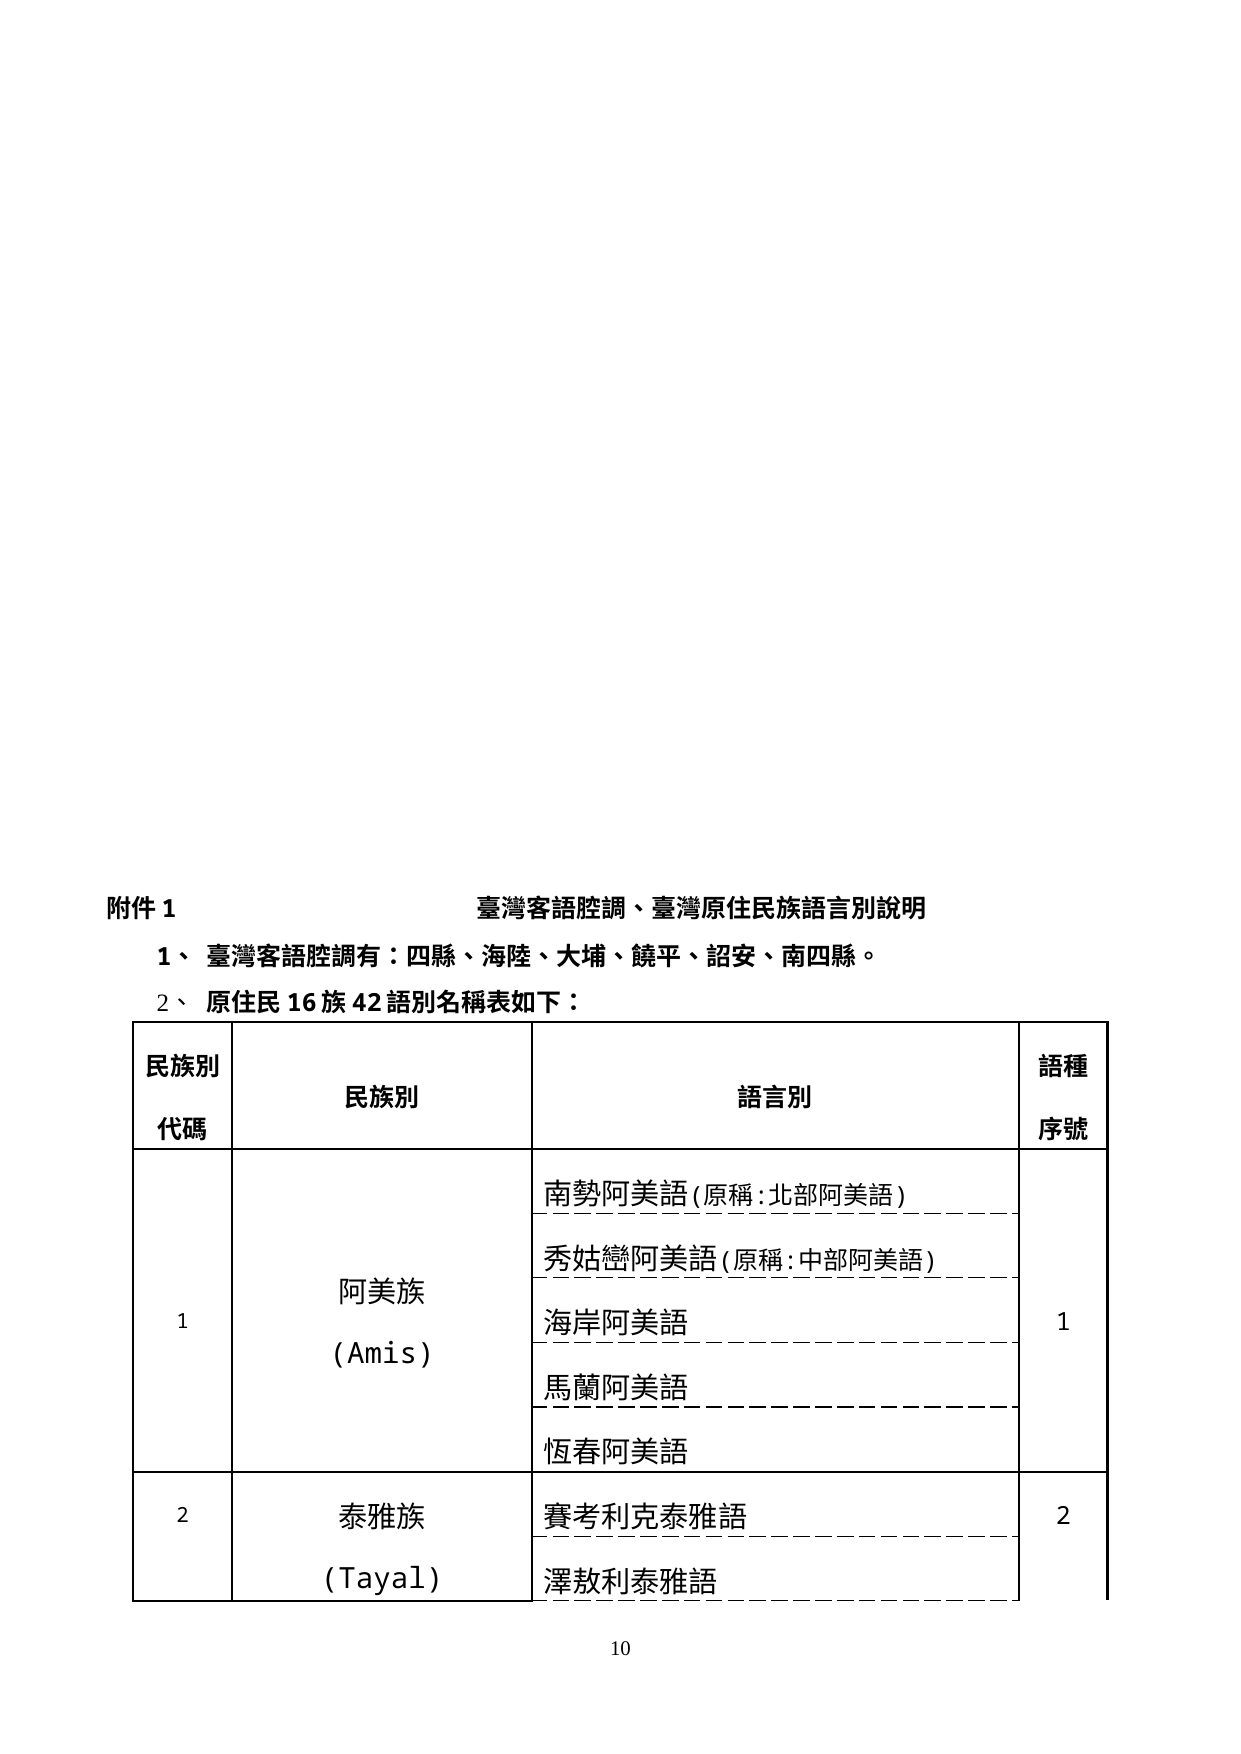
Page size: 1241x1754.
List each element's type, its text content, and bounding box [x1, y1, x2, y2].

table_header 民族別 [233, 1023, 531, 1148]
table_header 語種 序號 [1020, 1023, 1106, 1148]
table_cell 阿美族 (Amis) [233, 1150, 531, 1471]
table_cell 1 [1020, 1150, 1106, 1471]
table_cell 馬蘭阿美語 [533, 1342, 1018, 1406]
table_cell 秀姑巒阿美語(原稱:中部阿美語) [533, 1213, 1018, 1277]
table_cell 賽考利克泰雅語 [533, 1473, 1018, 1536]
table_cell 2 [134, 1473, 231, 1600]
table_cell 1 [134, 1150, 231, 1471]
table_cell 南勢阿美語(原稱:北部阿美語) [533, 1150, 1018, 1213]
list 原住民16族42語別名稱表如下： [156, 975, 1134, 1021]
table_cell 澤敖利泰雅語 [533, 1536, 1018, 1600]
table_cell 恆春阿美語 [533, 1406, 1018, 1471]
table_cell 2 [1020, 1473, 1106, 1600]
text 附件1 臺灣客語腔調、臺灣原住民族語言別說明 [106, 889, 1134, 925]
list 臺灣客語腔調有：四縣、海陸、大埔、饒平、詔安、南四縣。 [156, 925, 1134, 975]
table_header 民族別代碼 [134, 1023, 231, 1148]
table_cell 泰雅族 (Tayal) [233, 1473, 531, 1600]
table_header 語言別 [533, 1023, 1018, 1148]
table_cell 海岸阿美語 [533, 1277, 1018, 1342]
